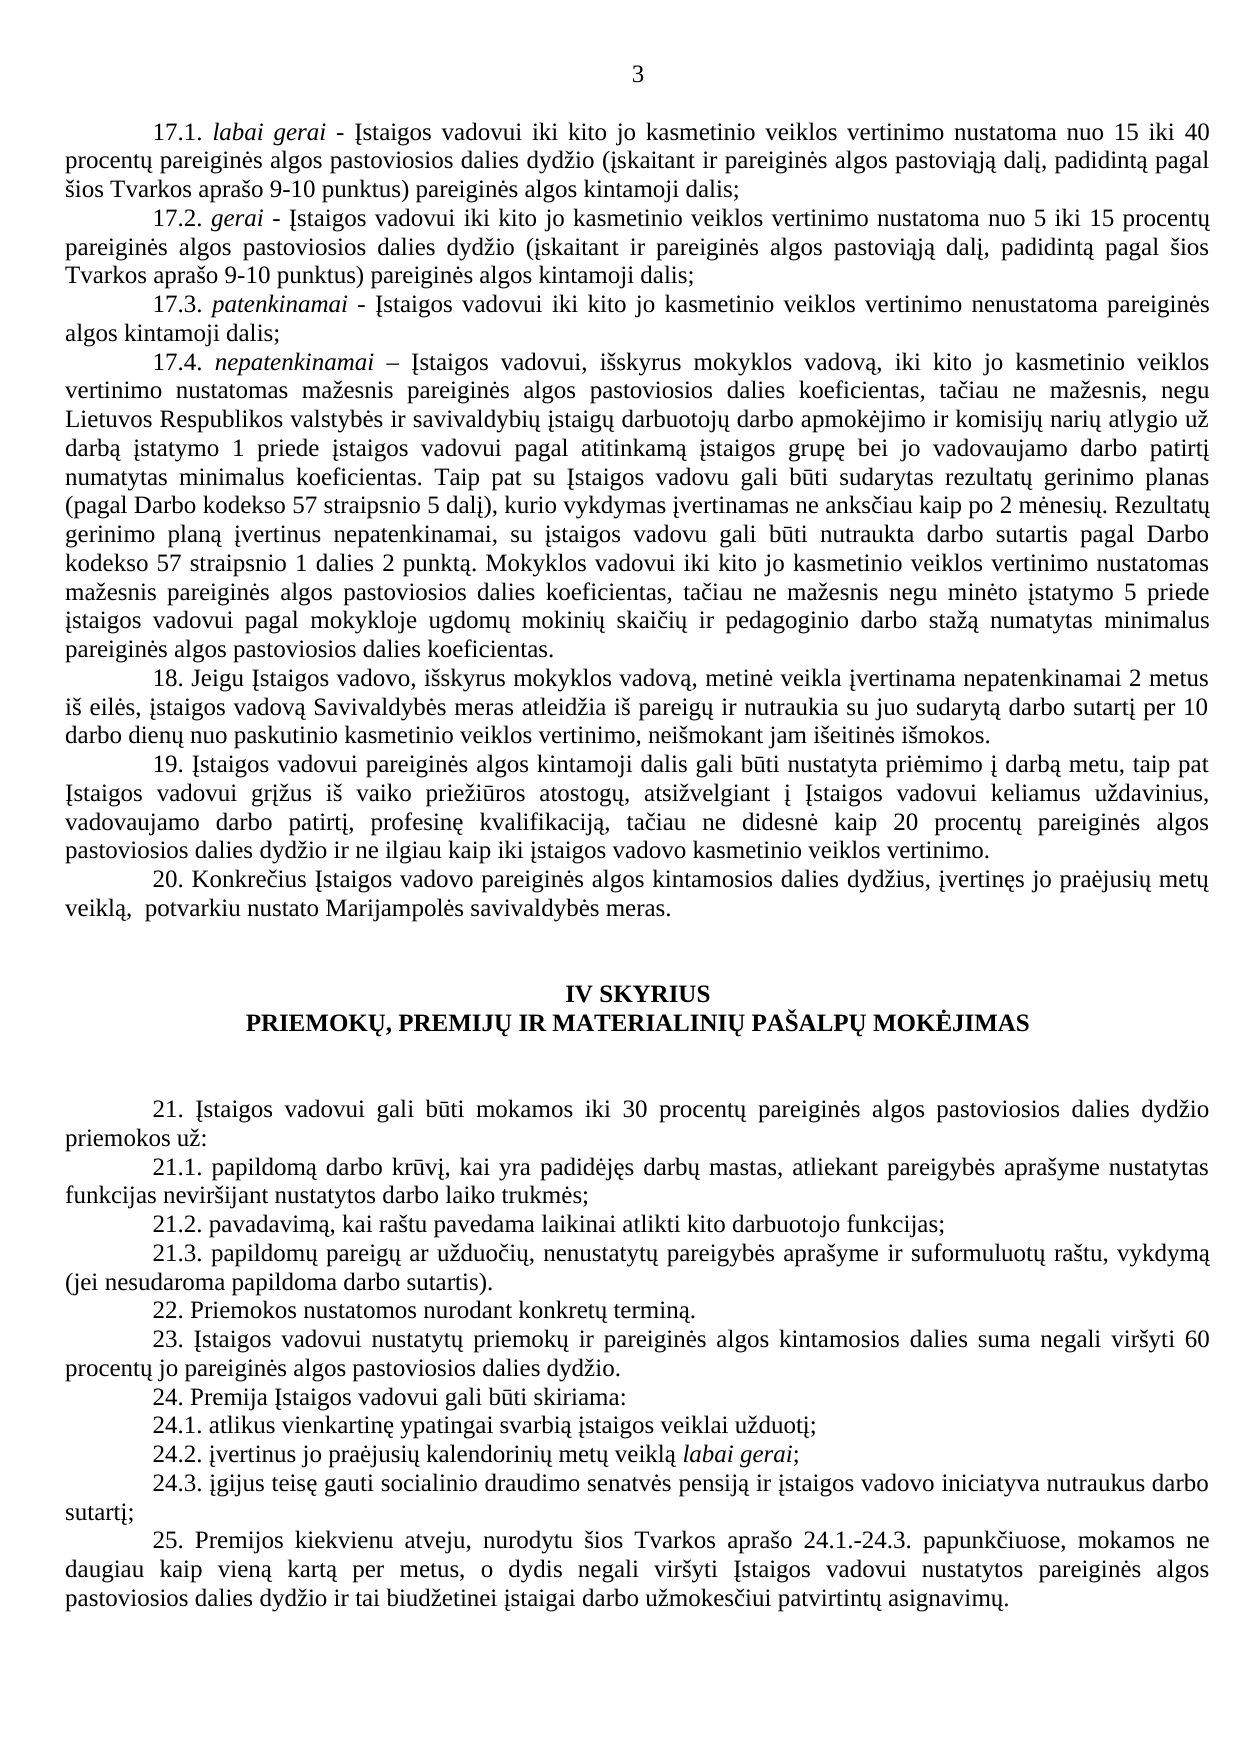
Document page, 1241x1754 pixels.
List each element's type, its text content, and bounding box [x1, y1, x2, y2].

text 21.2. pavadavimą, kai raštu pavedama laikinai atlikti kito darbuotojo funkcijas; [65, 1209, 1211, 1238]
text 21.3. papildomų pareigų ar užduočių, nenustatytų pareigybės aprašyme ir suformuluotų raštu, vykdymą (jei nesudaroma papildoma darbo sutartis). [65, 1238, 1211, 1295]
text 24.1. atlikus vienkartinę ypatingai svarbią įstaigos veiklai užduotį; [65, 1410, 1211, 1439]
text 17.1. labai gerai - Įstaigos vadovui iki kito jo kasmetinio veiklos vertinimo nustatoma nuo 15 iki 40 procentų pareiginės algos pastoviosios dalies dydžio (įskaitant ir pareiginės algos pastoviąją dalį, padidintą pagal šios Tvarkos aprašo 9-10 punktus) pareiginės algos kintamoji dalis; [65, 117, 1211, 203]
text 20. Konkrečius Įstaigos vadovo pareiginės algos kintamosios dalies dydžius, įvertinęs jo praėjusių metų veiklą, potvarkiu nustato Marijampolės savivaldybės meras. [65, 864, 1211, 922]
text 19. Įstaigos vadovui pareiginės algos kintamoji dalis gali būti nustatyta priėmimo į darbą metu, taip pat Įstaigos vadovui grįžus iš vaiko priežiūros atostogų, atsižvelgiant į Įstaigos vadovui keliamus uždavinius, vadovaujamo darbo patirtį, profesinę kvalifikaciją, tačiau ne didesnė kaip 20 procentų pareiginės algos pastoviosios dalies dydžio ir ne ilgiau kaip iki įstaigos vadovo kasmetinio veiklos vertinimo. [65, 749, 1211, 864]
text 24.3. įgijus teisę gauti socialinio draudimo senatvės pensiją ir įstaigos vadovo iniciatyva nutraukus darbo sutartį; [65, 1468, 1211, 1525]
text 25. Premijos kiekvienu atveju, nurodytu šios Tvarkos aprašo 24.1.-24.3. papunkčiuose, mokamos ne daugiau kaip vieną kartą per metus, o dydis negali viršyti Įstaigos vadovui nustatytos pareiginės algos pastoviosios dalies dydžio ir tai biudžetinei įstaigai darbo užmokesčiui patvirtintų asignavimų. [65, 1525, 1211, 1612]
text 21.1. papildomą darbo krūvį, kai yra padidėjęs darbų mastas, atliekant pareigybės aprašyme nustatytas funkcijas neviršijant nustatytos darbo laiko trukmės; [65, 1152, 1211, 1209]
text 23. Įstaigos vadovui nustatytų priemokų ir pareiginės algos kintamosios dalies suma negali viršyti 60 procentų jo pareiginės algos pastoviosios dalies dydžio. [65, 1324, 1211, 1382]
text 17.3. patenkinamai - Įstaigos vadovui iki kito jo kasmetinio veiklos vertinimo nenustatoma pareiginės algos kintamoji dalis; [65, 289, 1211, 347]
text IV SKYRIUS [65, 979, 1211, 1008]
text PRIEMOKŲ, PREMIJŲ IR MATERIALINIŲ PAŠALPŲ MOKĖJIMAS [65, 1008, 1211, 1037]
text 21. Įstaigos vadovui gali būti mokamos iki 30 procentų pareiginės algos pastoviosios dalies dydžio priemokos už: [65, 1094, 1211, 1152]
text 24.2. įvertinus jo praėjusių kalendorinių metų veiklą labai gerai; [65, 1439, 1211, 1468]
text 17.4. nepatenkinamai – Įstaigos vadovui, išskyrus mokyklos vadovą, iki kito jo kasmetinio veiklos vertinimo nustatomas mažesnis pareiginės algos pastoviosios dalies koeficientas, tačiau ne mažesnis, negu Lietuvos Respublikos valstybės ir savivaldybių įstaigų darbuotojų darbo apmokėjimo ir komisijų narių atlygio už darbą įstatymo 1 priede įstaigos vadovui pagal atitinkamą įstaigos grupę bei jo vadovaujamo darbo patirtį numatytas minimalus koeficientas. Taip pat su Įstaigos vadovu gali būti sudarytas rezultatų gerinimo planas (pagal Darbo kodekso 57 straipsnio 5 dalį), kurio vykdymas įvertinamas ne anksčiau kaip po 2 mėnesių. Rezultatų gerinimo planą įvertinus nepatenkinamai, su įstaigos vadovu gali būti nutraukta darbo sutartis pagal Darbo kodekso 57 straipsnio 1 dalies 2 punktą. Mokyklos vadovui iki kito jo kasmetinio veiklos vertinimo nustatomas mažesnis pareiginės algos pastoviosios dalies koeficientas, tačiau ne mažesnis negu minėto įstatymo 5 priede įstaigos vadovui pagal mokykloje ugdomų mokinių skaičių ir pedagoginio darbo stažą numatytas minimalus pareiginės algos pastoviosios dalies koeficientas. [65, 347, 1211, 663]
text 18. Jeigu Įstaigos vadovo, išskyrus mokyklos vadovą, metinė veikla įvertinama nepatenkinamai 2 metus iš eilės, įstaigos vadovą Savivaldybės meras atleidžia iš pareigų ir nutraukia su juo sudarytą darbo sutartį per 10 darbo dienų nuo paskutinio kasmetinio veiklos vertinimo, neišmokant jam išeitinės išmokos. [65, 663, 1211, 749]
text 22. Priemokos nustatomos nurodant konkretų terminą. [65, 1295, 1211, 1324]
text 17.2. gerai - Įstaigos vadovui iki kito jo kasmetinio veiklos vertinimo nustatoma nuo 5 iki 15 procentų pareiginės algos pastoviosios dalies dydžio (įskaitant ir pareiginės algos pastoviąją dalį, padidintą pagal šios Tvarkos aprašo 9-10 punktus) pareiginės algos kintamoji dalis; [65, 203, 1211, 289]
text 24. Premija Įstaigos vadovui gali būti skiriama: [65, 1382, 1211, 1410]
